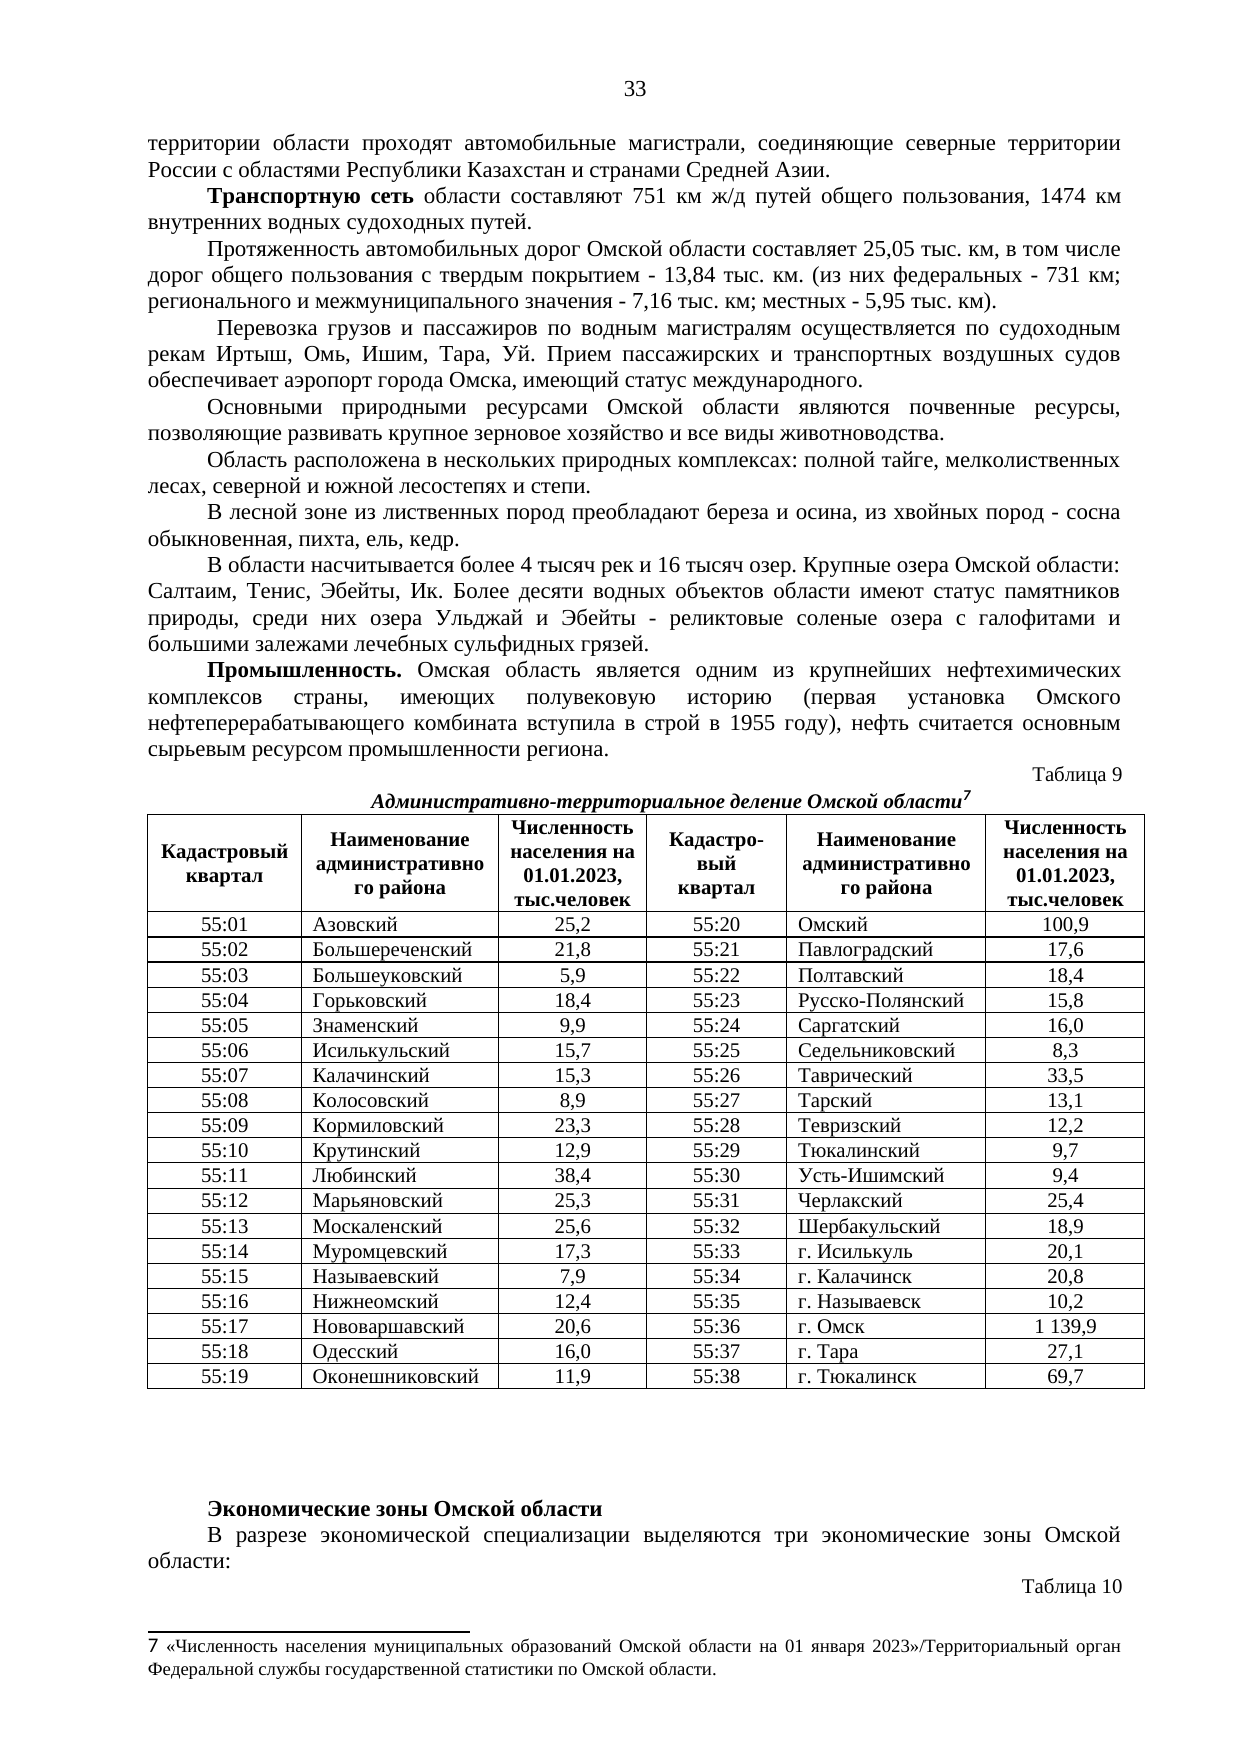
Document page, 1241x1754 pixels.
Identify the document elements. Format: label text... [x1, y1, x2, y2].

table_cell 55:21 [647, 938, 786, 961]
table_cell 55:29 [647, 1138, 786, 1162]
table_cell Нововаршавский [302, 1314, 498, 1338]
table_cell 55:37 [647, 1339, 786, 1363]
table_header Численность населения на 01.01.2023, тыс.человек [986, 815, 1144, 911]
table_cell Колосовский [302, 1088, 498, 1112]
table_cell 15,3 [499, 1063, 646, 1087]
table_cell Калачинский [302, 1063, 498, 1087]
table_cell 25,3 [499, 1189, 646, 1212]
table_cell 16,0 [499, 1339, 646, 1363]
table_cell 55:05 [148, 1013, 301, 1037]
table_cell Тарский [787, 1088, 985, 1112]
table_cell Таврический [787, 1063, 985, 1087]
table_cell 55:03 [148, 963, 301, 987]
table_cell 55:31 [647, 1189, 786, 1212]
table_cell г. Называевск [787, 1289, 985, 1313]
table_cell Одесский [302, 1339, 498, 1363]
table_cell 55:27 [647, 1088, 786, 1112]
table_cell Называевский [302, 1264, 498, 1288]
table_cell 100,9 [986, 912, 1144, 936]
table_cell Тюкалинский [787, 1138, 985, 1162]
table_cell 55:09 [148, 1113, 301, 1137]
table_cell 55:15 [148, 1264, 301, 1288]
table_cell 12,9 [499, 1138, 646, 1162]
table_cell Крутинский [302, 1138, 498, 1162]
table_header Численность населения на 01.01.2023, тыс.человек [499, 815, 646, 911]
table_cell Муромцевский [302, 1239, 498, 1263]
table_cell 55:17 [148, 1314, 301, 1338]
table_cell 25,2 [499, 912, 646, 936]
table_cell 18,4 [499, 988, 646, 1012]
table_cell Нижнеомский [302, 1289, 498, 1313]
table_cell 55:07 [148, 1063, 301, 1087]
table_cell 55:32 [647, 1214, 786, 1238]
table_cell 55:04 [148, 988, 301, 1012]
table_cell 8,9 [499, 1088, 646, 1112]
table_cell 20,6 [499, 1314, 646, 1338]
table_cell Горьковский [302, 988, 498, 1012]
table_cell 38,4 [499, 1163, 646, 1187]
table_cell 55:33 [647, 1239, 786, 1263]
table_cell г. Калачинск [787, 1264, 985, 1288]
table_cell 55:22 [647, 963, 786, 987]
table_cell Азовский [302, 912, 498, 936]
table_cell 55:28 [647, 1113, 786, 1137]
text Область расположена в нескольких природных комплексах: полной тайге, мелколиственных лесах, северной и южной лесостепях и степи. [148, 446, 1122, 498]
table_cell 55:14 [148, 1239, 301, 1263]
table_cell г. Тюкалинск [787, 1364, 985, 1388]
text В лесной зоне из лиственных пород преобладают береза и осина, из хвойных пород - сосна обыкновенная, пихта, ель, кедр. [148, 498, 1122, 551]
text Транспортную сеть области составляют 751 км ж/д путей общего пользования, 1474 км внутренних водных судоходных путей. [148, 182, 1122, 235]
table_cell Любинский [302, 1163, 498, 1187]
table_cell 55:13 [148, 1214, 301, 1238]
table_cell 55:01 [148, 912, 301, 936]
table_cell г. Тара [787, 1339, 985, 1363]
table_cell 55:26 [647, 1063, 786, 1087]
text «Численность населения муниципальных образований Омской области на 01 января 2023»/Территориальный орган Федеральной службы государственной статистики по Омской области. [148, 1632, 1122, 1679]
table_cell 25,4 [986, 1189, 1144, 1212]
table_cell 55:36 [647, 1314, 786, 1338]
text Основными природными ресурсами Омской области являются почвенные ресурсы, позволяющие развивать крупное зерновое хозяйство и все виды животноводства. [148, 393, 1122, 446]
table_cell 1 139,9 [986, 1314, 1144, 1338]
table_cell Оконешниковский [302, 1364, 498, 1388]
table_cell 15,8 [986, 988, 1144, 1012]
table_cell 5,9 [499, 963, 646, 987]
table_cell 12,4 [499, 1289, 646, 1313]
text территории области проходят автомобильные магистрали, соединяющие северные территории России с областями Республики Казахстан и странами Средней Азии. [148, 129, 1122, 182]
table_cell 20,8 [986, 1264, 1144, 1288]
table_cell 55:24 [647, 1013, 786, 1037]
table_cell г. Омск [787, 1314, 985, 1338]
table_cell 23,3 [499, 1113, 646, 1137]
table_cell Усть-Ишимский [787, 1163, 985, 1187]
table_cell 27,1 [986, 1339, 1144, 1363]
table_cell 15,7 [499, 1038, 646, 1062]
table_cell 55:34 [647, 1264, 786, 1288]
table_header Кадастро-вый квартал [647, 815, 786, 911]
table_cell 7,9 [499, 1264, 646, 1288]
table_cell 17,6 [986, 938, 1144, 961]
table_cell 55:30 [647, 1163, 786, 1187]
table_cell Кормиловский [302, 1113, 498, 1137]
text Перевозка грузов и пассажиров по водным магистралям осуществляется по судоходным рекам Иртыш, Омь, Ишим, Тара, Уй. Прием пассажирских и транспортных воздушных судов обеспечивает аэропорт города Омска, имеющий статус международного. [148, 314, 1122, 393]
table_cell 55:35 [647, 1289, 786, 1313]
table_cell 55:11 [148, 1163, 301, 1187]
table_cell Русско-Полянский [787, 988, 985, 1012]
table_cell Большеуковский [302, 963, 498, 987]
table_cell Саргатский [787, 1013, 985, 1037]
table_cell 13,1 [986, 1088, 1144, 1112]
table_cell 33,5 [986, 1063, 1144, 1087]
text Промышленность. Омская область является одним из крупнейших нефтехимических комплексов страны, имеющих полувековую историю (первая установка Омского нефтеперерабатывающего комбината вступила в строй в 1955 году), нефть считается основным сырьевым ресурсом промышленности региона. [148, 656, 1122, 762]
table_cell Черлакский [787, 1189, 985, 1212]
table_cell Знаменский [302, 1013, 498, 1037]
table_cell Москаленский [302, 1214, 498, 1238]
table_cell 18,9 [986, 1214, 1144, 1238]
table_cell Павлоградский [787, 938, 985, 961]
table_cell 9,9 [499, 1013, 646, 1037]
table_cell 55:18 [148, 1339, 301, 1363]
table_cell Шербакульский [787, 1214, 985, 1238]
table_cell 55:12 [148, 1189, 301, 1212]
text Протяженность автомобильных дорог Омской области составляет 25,05 тыс. км, в том числе дорог общего пользования с твердым покрытием - 13,84 тыс. км. (из них федеральных - 731 км; регионального и межмуниципального значения - 7,16 тыс. км; местных - 5,95 тыс. км). [148, 235, 1122, 314]
table_cell 20,1 [986, 1239, 1144, 1263]
text Экономические зоны Омской области [148, 1495, 1122, 1521]
table_cell 69,7 [986, 1364, 1144, 1388]
table_cell 9,4 [986, 1163, 1144, 1187]
table_cell Марьяновский [302, 1189, 498, 1212]
text Таблица 10 [148, 1574, 1122, 1598]
table_header Кадастровый квартал [148, 815, 301, 911]
text Таблица 9 [148, 762, 1122, 786]
table_cell 55:38 [647, 1364, 786, 1388]
text В области насчитывается более 4 тысяч рек и 16 тысяч озер. Крупные озера Омской области: Салтаим, Тенис, Эбейты, Ик. Более десяти водных объектов области имеют статус памятников природы, среди них озера Ульджай и Эбейты - реликтовые соленые озера с галофитами и большими залежами лечебных сульфидных грязей. [148, 551, 1122, 656]
table_cell 12,2 [986, 1113, 1144, 1137]
table_cell 17,3 [499, 1239, 646, 1263]
table_cell 8,3 [986, 1038, 1144, 1062]
table_cell Омский [787, 912, 985, 936]
table_header Наименование административного района [787, 815, 985, 911]
table_cell 55:08 [148, 1088, 301, 1112]
table_cell Тевризский [787, 1113, 985, 1137]
table_cell 55:06 [148, 1038, 301, 1062]
text В разрезе экономической специализации выделяются три экономические зоны Омской области: [148, 1521, 1122, 1574]
table_cell 11,9 [499, 1364, 646, 1388]
table_cell г. Исилькуль [787, 1239, 985, 1263]
table_cell 18,4 [986, 963, 1144, 987]
table_cell 10,2 [986, 1289, 1144, 1313]
table_header Наименование административного района [302, 815, 498, 911]
table_cell Исилькульский [302, 1038, 498, 1062]
table_cell 55:25 [647, 1038, 786, 1062]
table_cell 21,8 [499, 938, 646, 961]
table_cell Седельниковский [787, 1038, 985, 1062]
table_cell 16,0 [986, 1013, 1144, 1037]
table_cell 55:16 [148, 1289, 301, 1313]
table_cell 55:19 [148, 1364, 301, 1388]
table_cell 55:10 [148, 1138, 301, 1162]
table_cell Полтавский [787, 963, 985, 987]
table_cell 9,7 [986, 1138, 1144, 1162]
table_cell Большереченский [302, 938, 498, 961]
table_cell 55:20 [647, 912, 786, 936]
table_cell 25,6 [499, 1214, 646, 1238]
table_cell 55:23 [647, 988, 786, 1012]
text Административно-территориальное деление Омской области [148, 786, 1122, 814]
table_cell 55:02 [148, 938, 301, 961]
